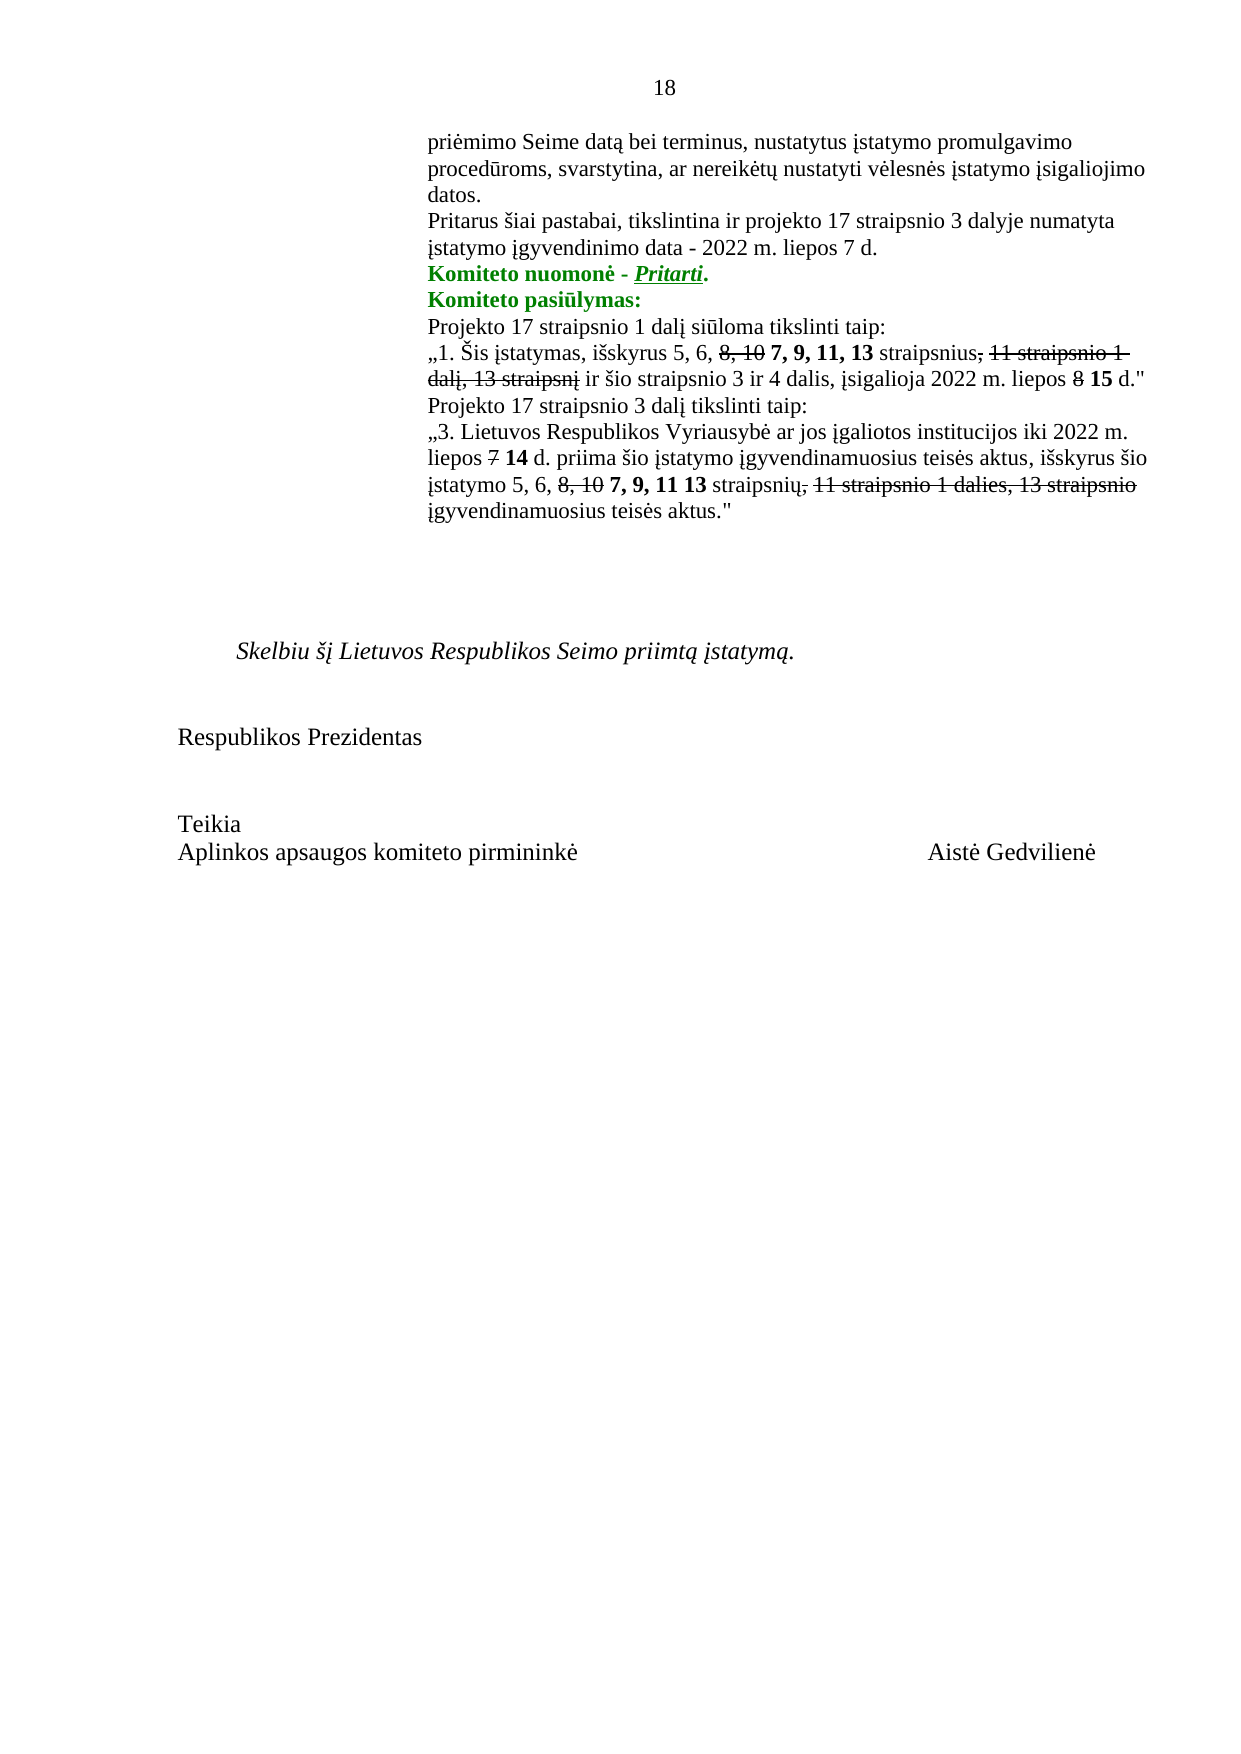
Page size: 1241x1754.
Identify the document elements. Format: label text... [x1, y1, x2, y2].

text Respublikos Prezidentas [177, 722, 1152, 751]
text Komiteto pasiūlymas: [427, 286, 1152, 313]
text priėmimo Seime datą bei terminus, nustatytus įstatymo promulgavimo procedūroms, svarstytina, ar nereikėtų nustatyti vėlesnės įstatymo įsigaliojimo datos. [427, 128, 1152, 207]
text Projekto 17 straipsnio 3 dalį tikslinti taip: [427, 392, 1152, 418]
text Komiteto nuomonė - Pritarti. [427, 260, 1152, 286]
text Skelbiu šį Lietuvos Respublikos Seimo priimtą įstatymą. [177, 636, 1152, 665]
text Pritarus šiai pastabai, tikslintina ir projekto 17 straipsnio 3 dalyje numatyta įstatymo įgyvendinimo data - 2022 m. liepos 7 d. [427, 207, 1152, 260]
text Aplinkos apsaugos komiteto pirmininkė Aistė Gedvilienė [177, 837, 1152, 866]
text Projekto 17 straipsnio 1 dalį siūloma tikslinti taip: [427, 313, 1152, 339]
text Teikia [177, 809, 1152, 837]
text „3. Lietuvos Respublikos Vyriausybė ar jos įgaliotos institucijos iki 2022 m. liepos 7 14 d. priima šio įstatymo įgyvendinamuosius teisės aktus, išskyrus šio įstatymo 5, 6, 8, 10 7, 9, 11 13 straipsnių, 11 straipsnio 1 dalies, 13 straipsnio įgyvendinamuosius teisės aktus." [427, 418, 1152, 523]
text „1. Šis įstatymas, išskyrus 5, 6, 8, 10 7, 9, 11, 13 straipsnius, 11 straipsnio 1 dalį, 13 straipsnį ir šio straipsnio 3 ir 4 dalis, įsigalioja 2022 m. liepos 8 15 d." [427, 339, 1152, 392]
